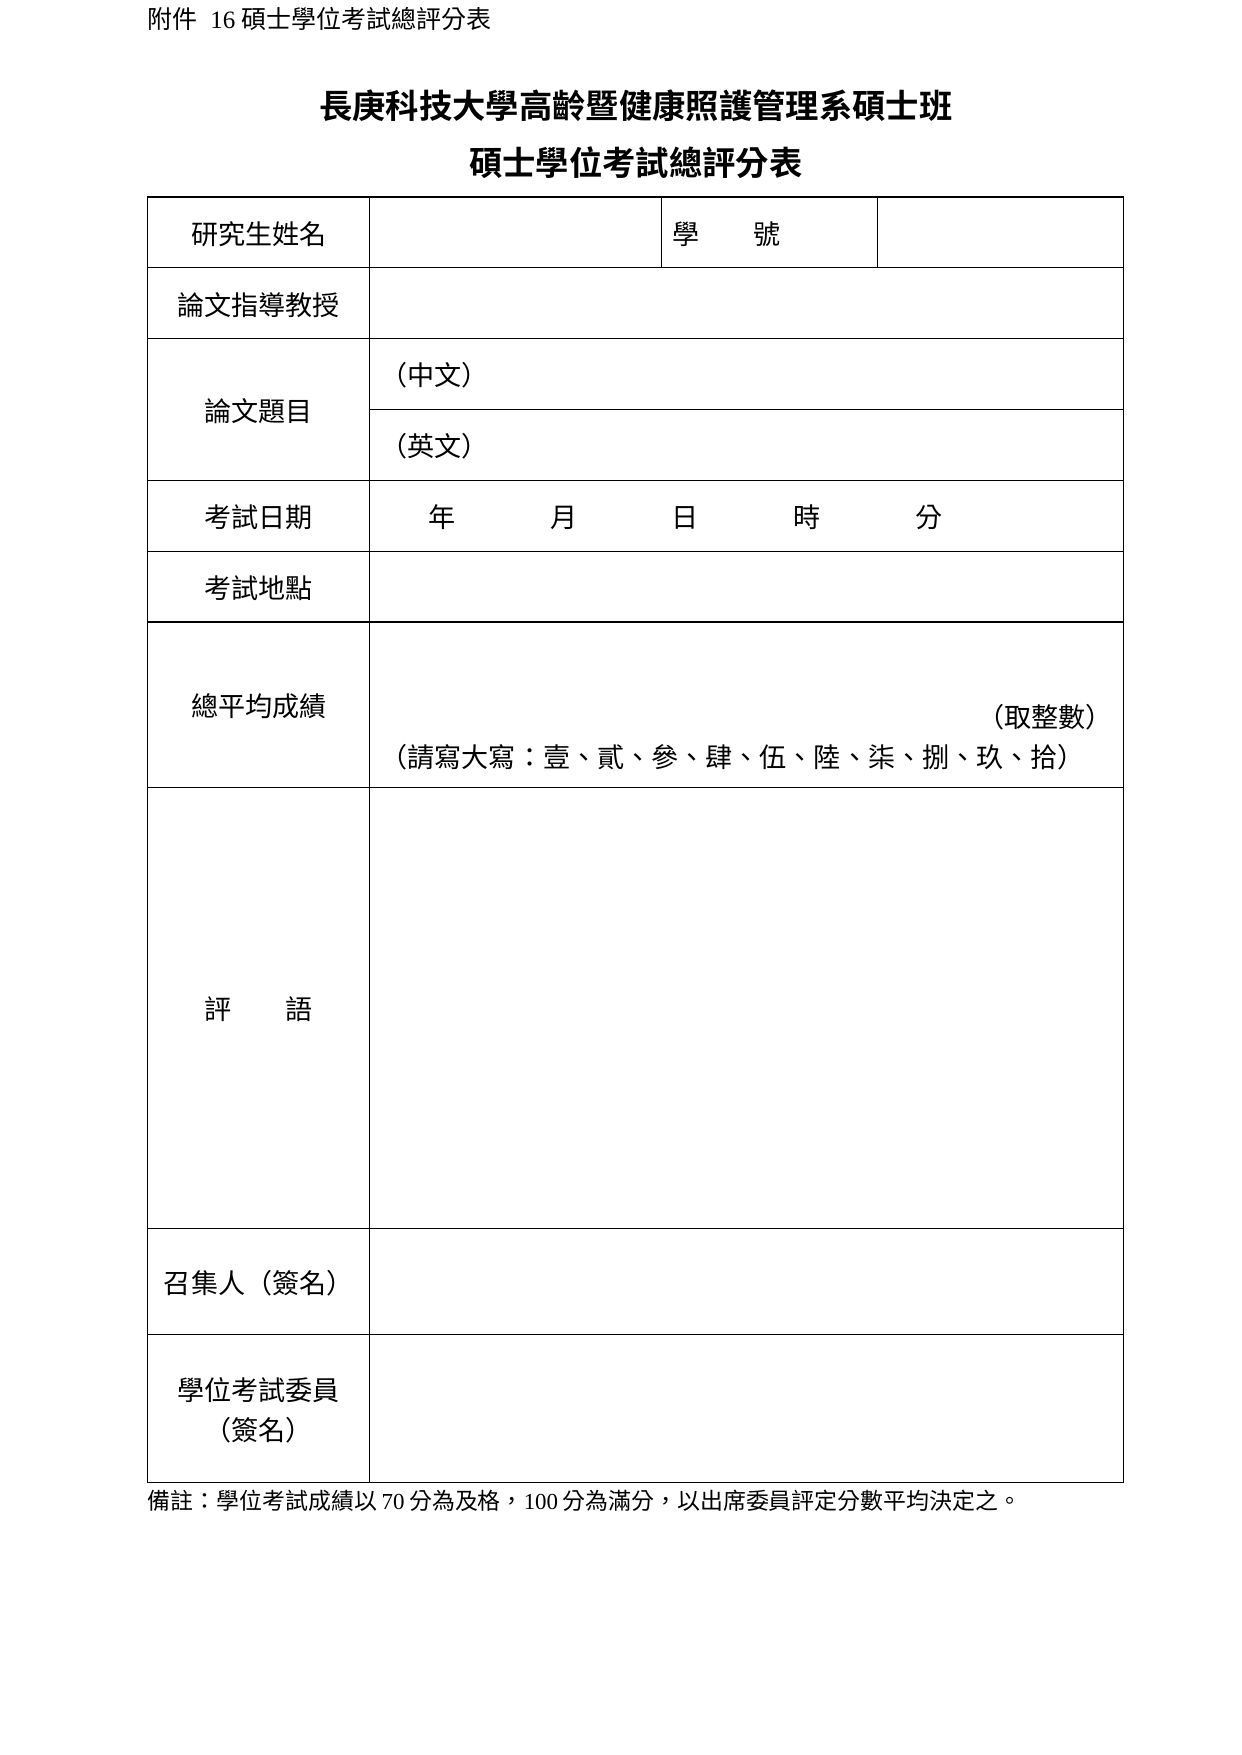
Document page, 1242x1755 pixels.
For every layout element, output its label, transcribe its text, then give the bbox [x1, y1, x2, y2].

table_cell [370, 1229, 1123, 1334]
table_cell 論文指導教授 [148, 268, 369, 338]
text 碩士學位考試總評分表 [148, 140, 1123, 184]
table_cell 學位考試委員 （簽名） [148, 1335, 369, 1482]
subtitle 附件 16 碩士學位考試總評分表 [148, 0, 1123, 36]
table_header 研究生姓名 [148, 198, 369, 267]
table_cell [370, 1335, 1123, 1482]
table_cell [370, 552, 1123, 621]
table_cell 考試日期 [148, 481, 369, 551]
table_cell 年 月 日 時 分 [370, 481, 1123, 551]
table_cell 總平均成績 [148, 623, 369, 787]
table_cell （中文） [370, 339, 1123, 409]
table_cell 論文題目 [148, 339, 369, 480]
table_header [878, 198, 1123, 267]
table_cell （取整數） （請寫大寫：壹、貳、參、肆、伍、陸、柒、捌、玖、拾） [370, 623, 1123, 787]
table_cell 召集人（簽名） [148, 1229, 369, 1334]
text 備註：學位考試成績以70分為及格，100分為滿分，以出席委員評定分數平均決定之。 [148, 1483, 1123, 1516]
table_cell （英文） [370, 410, 1123, 480]
table_header [370, 198, 661, 267]
table_cell [370, 268, 1123, 338]
table_cell [370, 788, 1123, 1228]
table_cell 評 語 [148, 788, 369, 1228]
text 長庚科技大學高齡暨健康照護管理系碩士班 [148, 79, 1123, 128]
table_header 學 號 [662, 198, 877, 267]
table_cell 考試地點 [148, 552, 369, 621]
